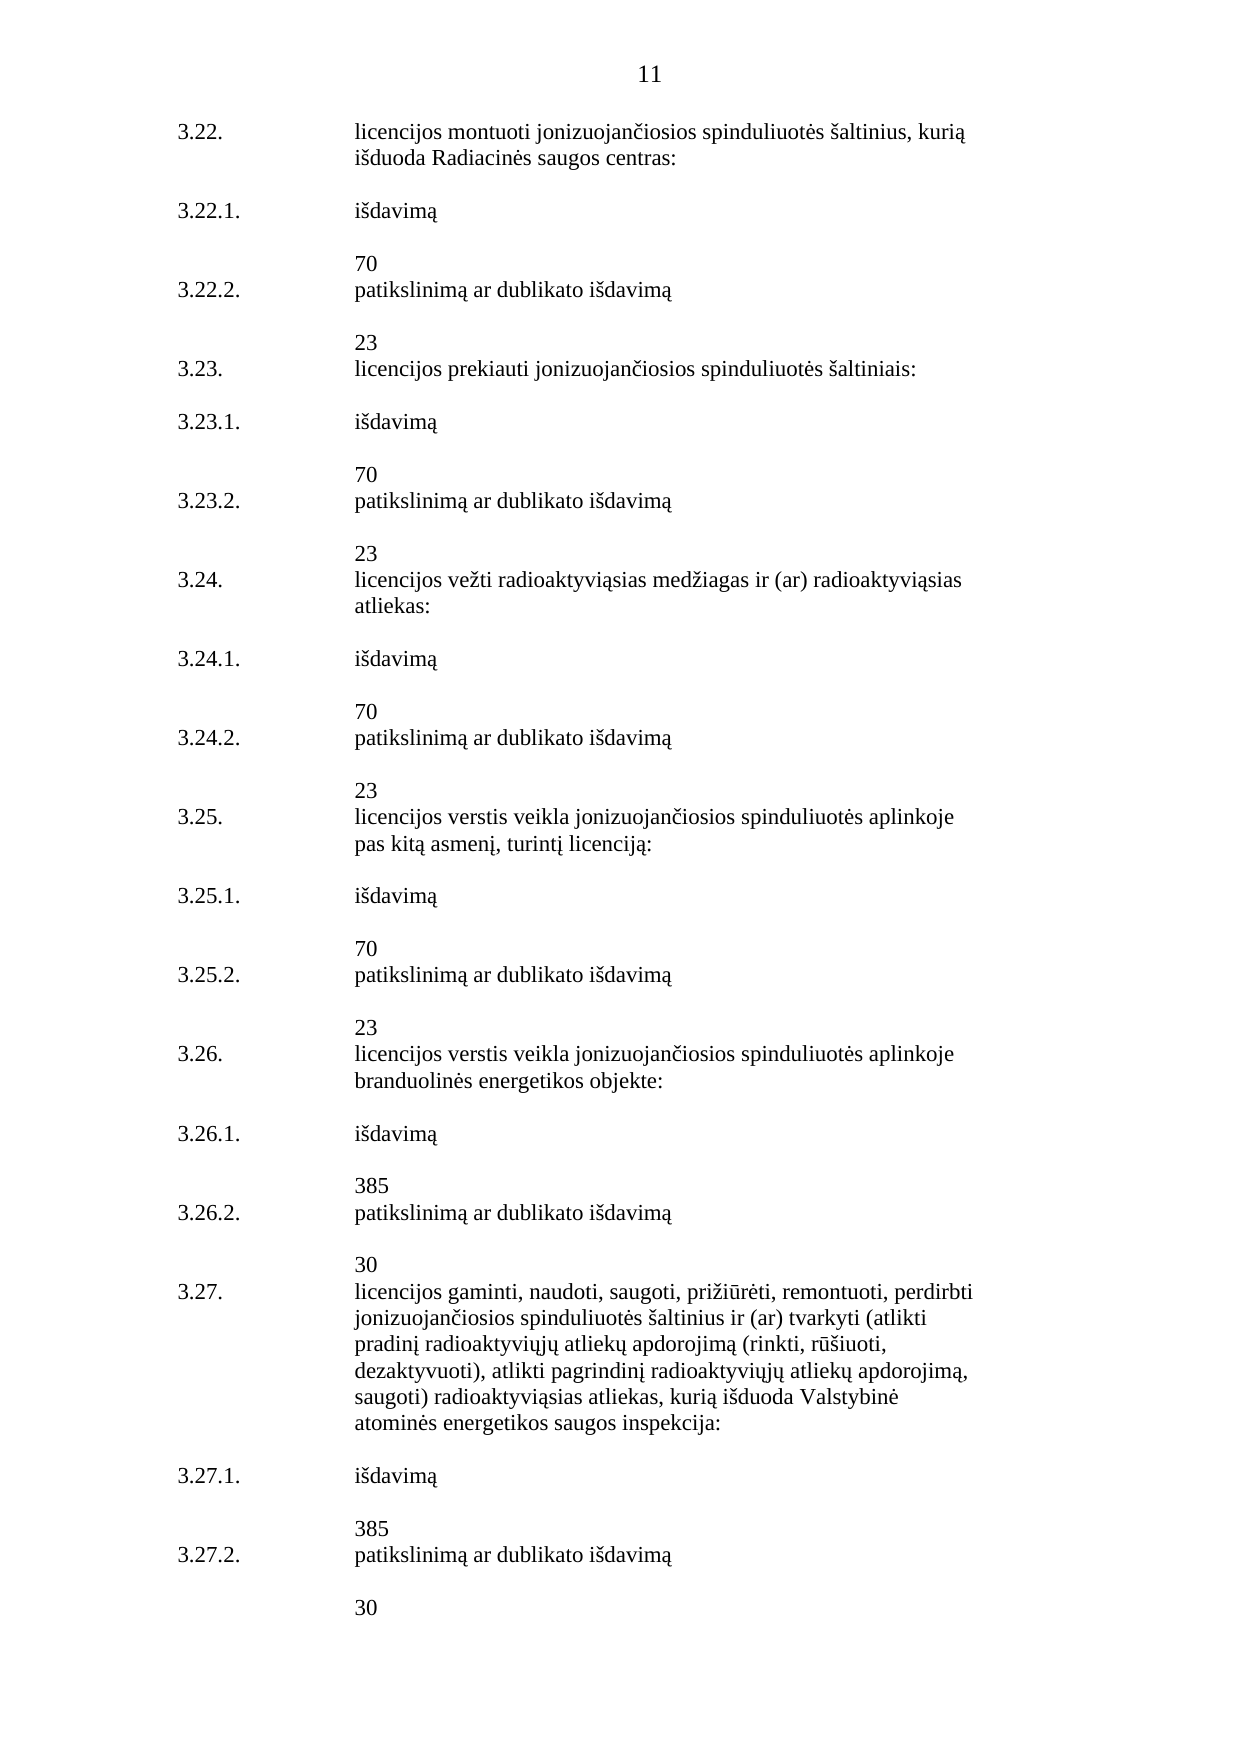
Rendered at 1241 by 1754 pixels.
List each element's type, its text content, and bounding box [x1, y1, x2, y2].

text 3.26.1. išdavimą 385 [177, 1119, 974, 1199]
text 3.27. licencijos gaminti, naudoti, saugoti, prižiūrėti, remontuoti, perdirbti [177, 1278, 974, 1304]
text 3.24. licencijos vežti radioaktyviąsias medžiagas ir (ar) radioaktyviąsias [177, 566, 974, 592]
text 3.22. licencijos montuoti jonizuojančiosios spinduliuotės šaltinius, kurią [177, 118, 974, 144]
text pradinį radioaktyviųjų atliekų apdorojimą (rinkti, rūšiuoti, [354, 1330, 974, 1357]
text pas kitą asmenį, turintį licenciją: [354, 830, 974, 882]
text 3.27.2. patikslinimą ar dublikato išdavimą 30 [177, 1541, 974, 1620]
text atliekas: [354, 592, 974, 645]
text 3.22.2. patikslinimą ar dublikato išdavimą 23 [177, 276, 974, 355]
text 3.23.1. išdavimą 70 [177, 408, 974, 487]
text 3.23.2. patikslinimą ar dublikato išdavimą 23 [177, 487, 974, 566]
text 3.25.2. patikslinimą ar dublikato išdavimą 23 [177, 961, 974, 1041]
text 3.24.2. patikslinimą ar dublikato išdavimą 23 [177, 724, 974, 803]
text 3.27.1. išdavimą 385 [177, 1462, 974, 1541]
text 3.26.2. patikslinimą ar dublikato išdavimą 30 [177, 1199, 974, 1278]
text jonizuojančiosios spinduliuotės šaltinius ir (ar) tvarkyti (atlikti [354, 1304, 974, 1330]
text dezaktyvuoti), atlikti pagrindinį radioaktyviųjų atliekų apdorojimą, [354, 1357, 974, 1383]
text 3.25.1. išdavimą 70 [177, 882, 974, 961]
text branduolinės energetikos objekte: [354, 1067, 974, 1119]
text 3.25. licencijos verstis veikla jonizuojančiosios spinduliuotės aplinkoje [177, 803, 974, 830]
text saugoti) radioaktyviąsias atliekas, kurią išduoda Valstybinė [354, 1383, 974, 1409]
text 3.24.1. išdavimą 70 [177, 645, 974, 724]
text 3.22.1. išdavimą 70 [177, 197, 974, 276]
text 3.26. licencijos verstis veikla jonizuojančiosios spinduliuotės aplinkoje [177, 1041, 974, 1067]
text atominės energetikos saugos inspekcija: [354, 1409, 974, 1462]
text išduoda Radiacinės saugos centras: [354, 144, 974, 197]
text 3.23. licencijos prekiauti jonizuojančiosios spinduliuotės šaltiniais: [177, 355, 974, 408]
